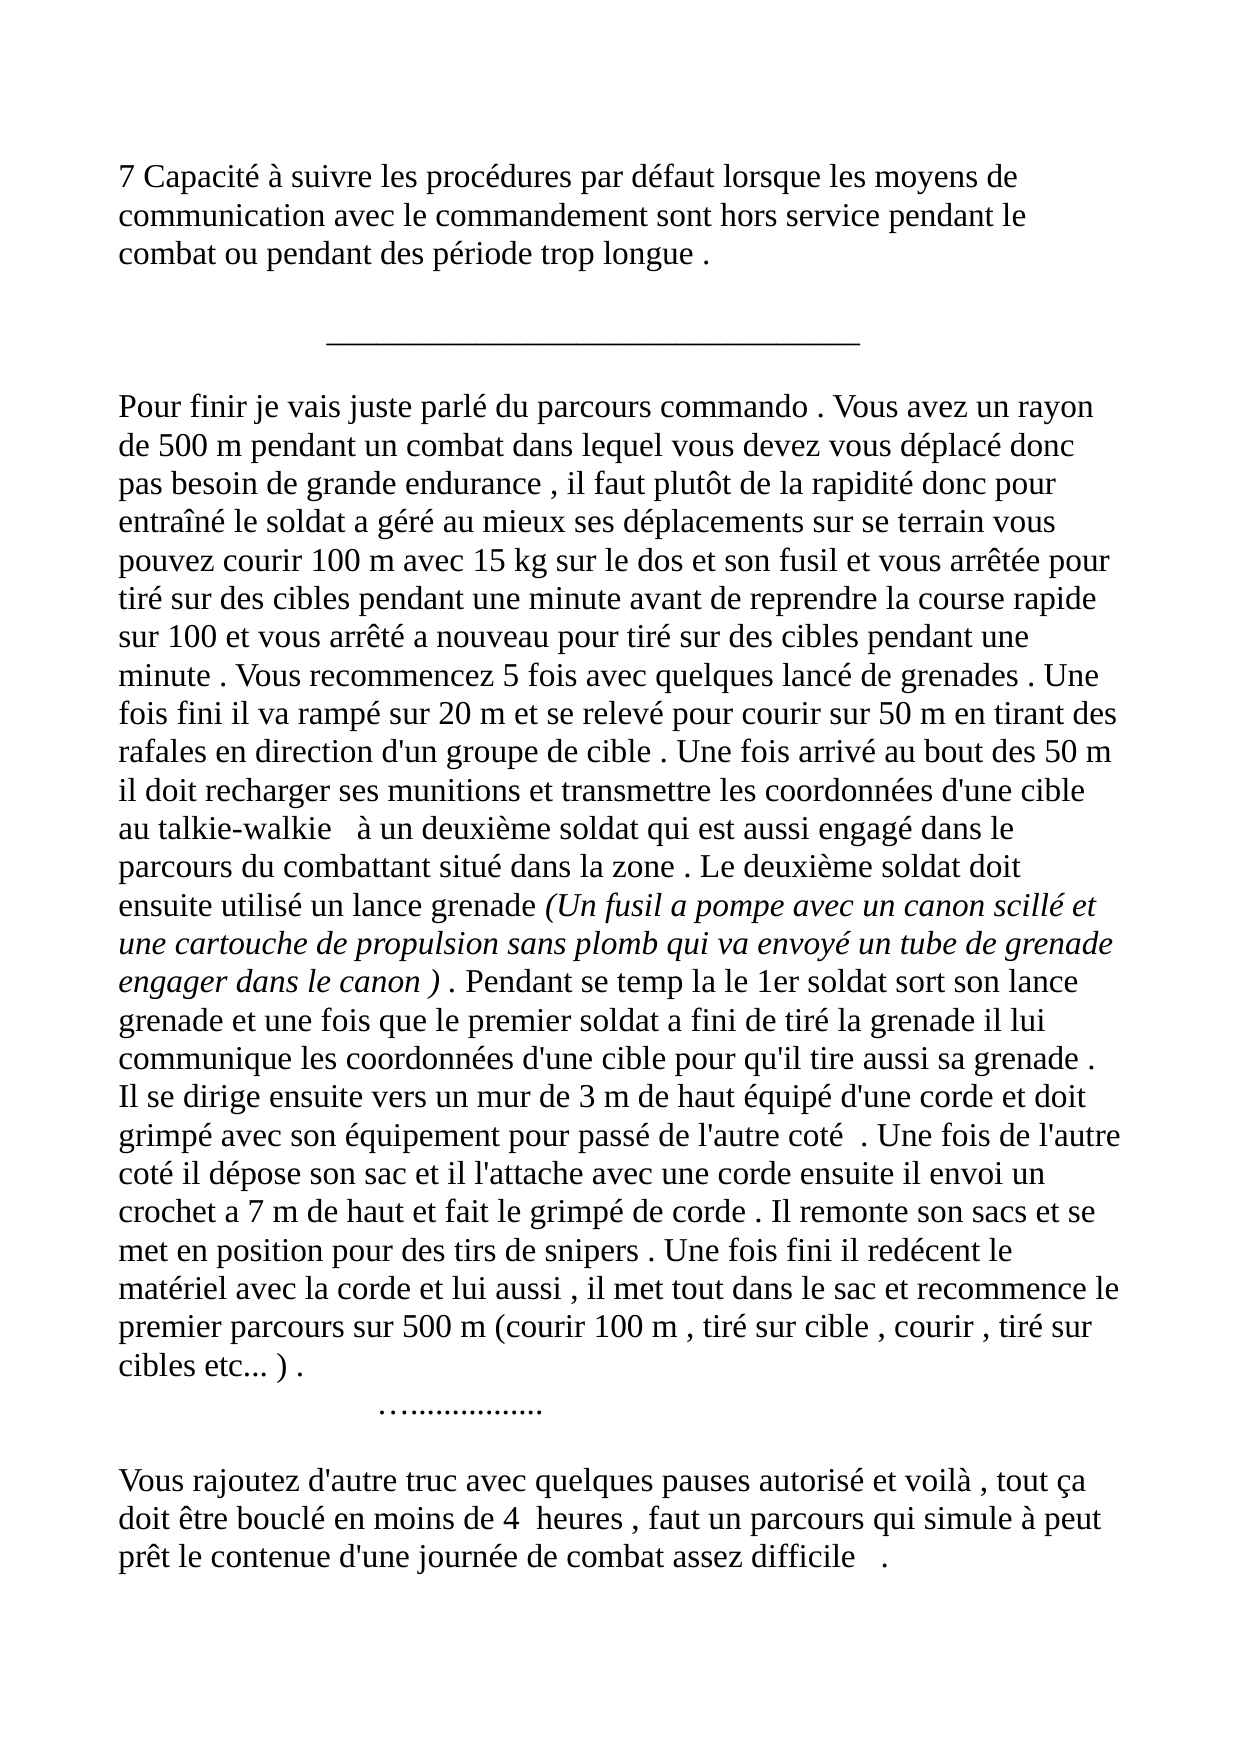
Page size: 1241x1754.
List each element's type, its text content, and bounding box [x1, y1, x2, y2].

text 7 Capacité à suivre les procédures par défaut lorsque les moyens de communication avec le commandement sont hors service pendant le combat ou pendant des période trop longue . [118, 156, 1122, 271]
text …................ [118, 1383, 1122, 1421]
text Vous rajoutez d'autre truc avec quelques pauses autorisé et voilà , tout ça doit être bouclé en moins de 4 heures , faut un parcours qui simule à peut prêt le contenue d'une journée de combat assez difficile . [118, 1460, 1122, 1575]
text ________________________________ [118, 310, 1122, 348]
text Pour finir je vais juste parlé du parcours commando . Vous avez un rayon de 500 m pendant un combat dans lequel vous devez vous déplacé donc pas besoin de grande endurance , il faut plutôt de la rapidité donc pour entraîné le soldat a géré au mieux ses déplacements sur se terrain vous pouvez courir 100 m avec 15 kg sur le dos et son fusil et vous arrêtée pour tiré sur des cibles pendant une minute avant de reprendre la course rapide sur 100 et vous arrêté a nouveau pour tiré sur des cibles pendant une minute . Vous recommencez 5 fois avec quelques lancé de grenades . Une fois fini il va rampé sur 20 m et se relevé pour courir sur 50 m en tirant des rafales en direction d'un groupe de cible . Une fois arrivé au bout des 50 m il doit recharger ses munitions et transmettre les coordonnées d'une cible au talkie-walkie à un deuxième soldat qui est aussi engagé dans le parcours du combattant situé dans la zone . Le deuxième soldat doit ensuite utilisé un lance grenade (Un fusil a pompe avec un canon scillé et une cartouche de propulsion sans plomb qui va envoyé un tube de grenade engager dans le canon ) . Pendant se temp la le 1er soldat sort son lance grenade et une fois que le premier soldat a fini de tiré la grenade il lui communique les coordonnées d'une cible pour qu'il tire aussi sa grenade . Il se dirige ensuite vers un mur de 3 m de haut équipé d'une corde et doit grimpé avec son équipement pour passé de l'autre coté . Une fois de l'autre coté il dépose son sac et il l'attache avec une corde ensuite il envoi un crochet a 7 m de haut et fait le grimpé de corde . Il remonte son sacs et se met en position pour des tirs de snipers . Une fois fini il redécent le matériel avec la corde et lui aussi , il met tout dans le sac et recommence le premier parcours sur 500 m (courir 100 m , tiré sur cible , courir , tiré sur cibles etc... ) . [118, 386, 1122, 1383]
